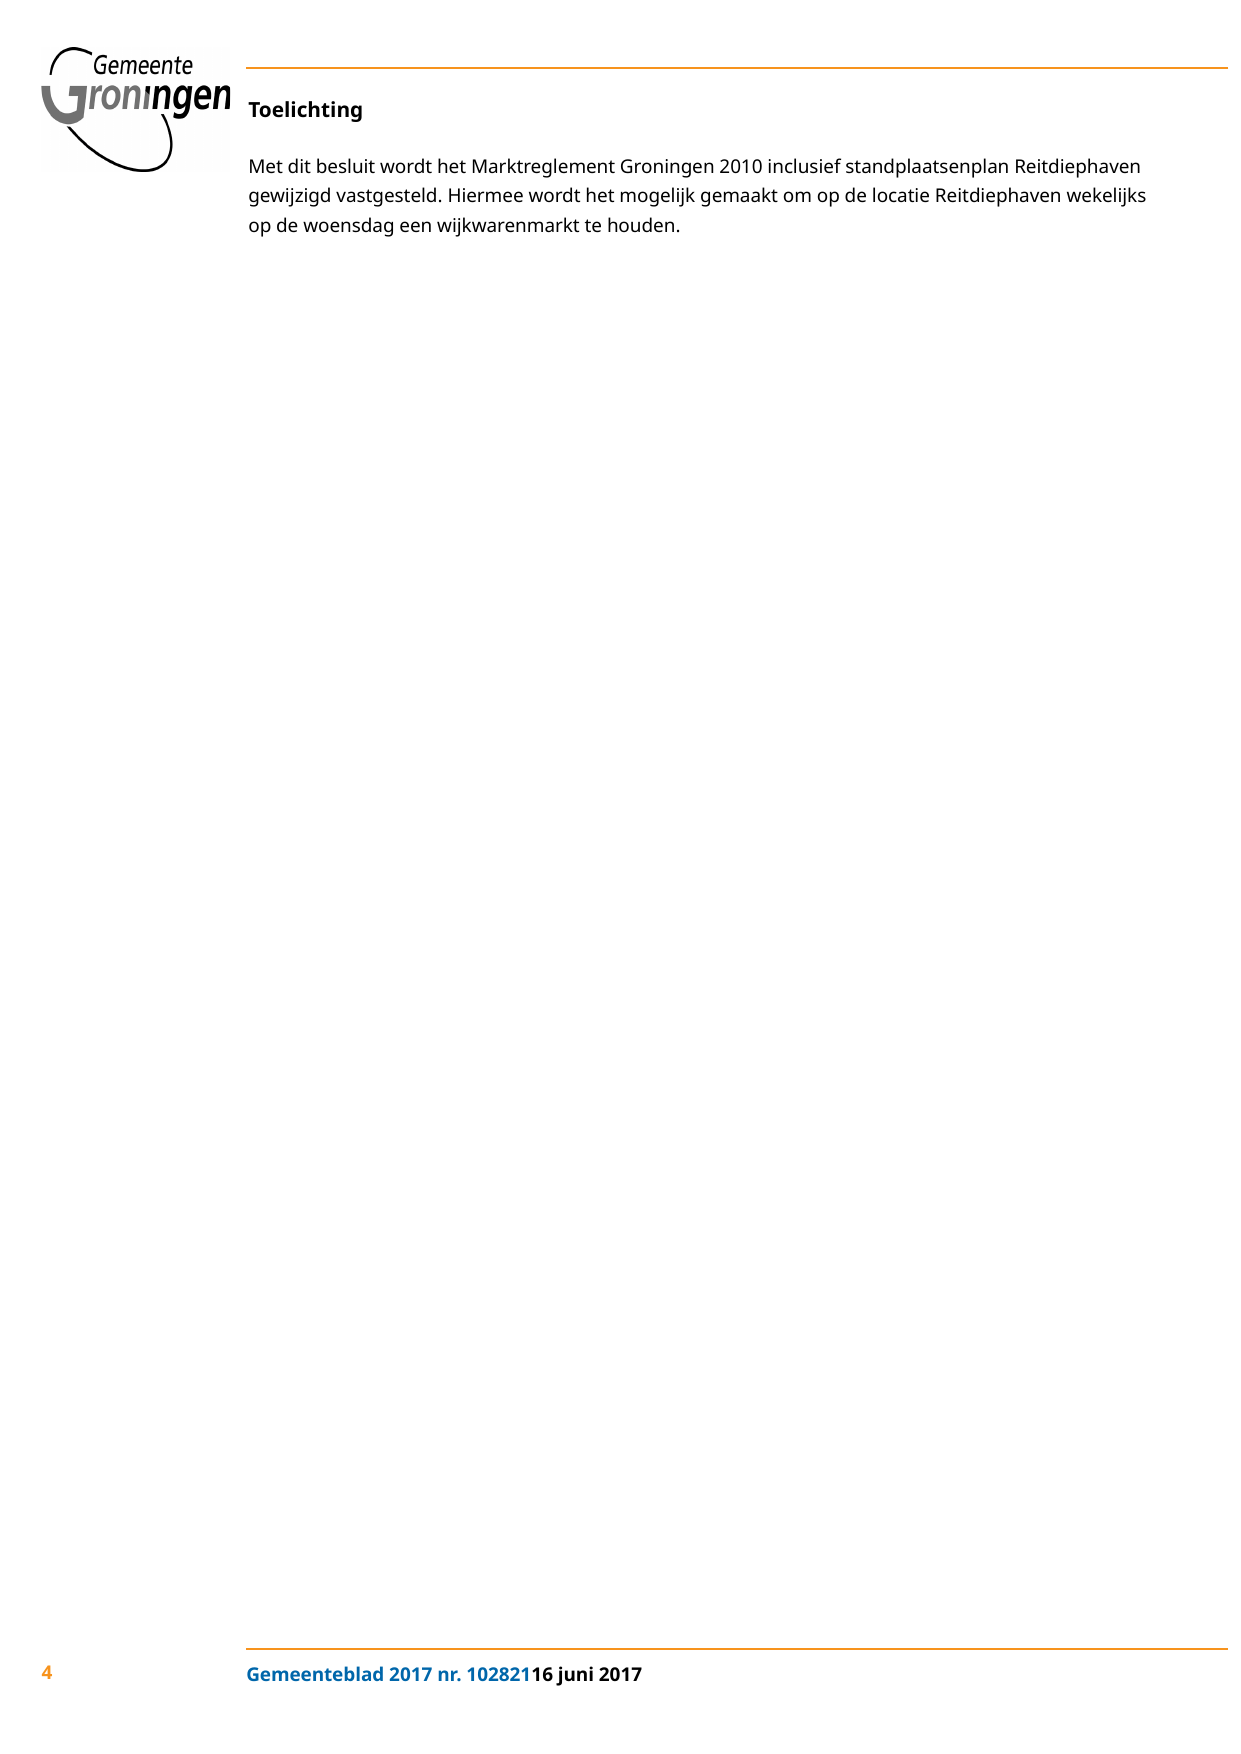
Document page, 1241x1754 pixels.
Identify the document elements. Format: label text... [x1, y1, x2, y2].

picture [41, 47, 231, 172]
text Toelichting [248, 95, 1152, 123]
text Met dit besluit wordt het Marktreglement Groningen 2010 inclusief standplaatsenplan Reitdiephaven gewijzigd vastgesteld. Hiermee wordt het mogelijk gemaakt om op de locatie Reitdiephaven wekelijks op de woensdag een wijkwarenmarkt te houden. [248, 153, 1152, 238]
